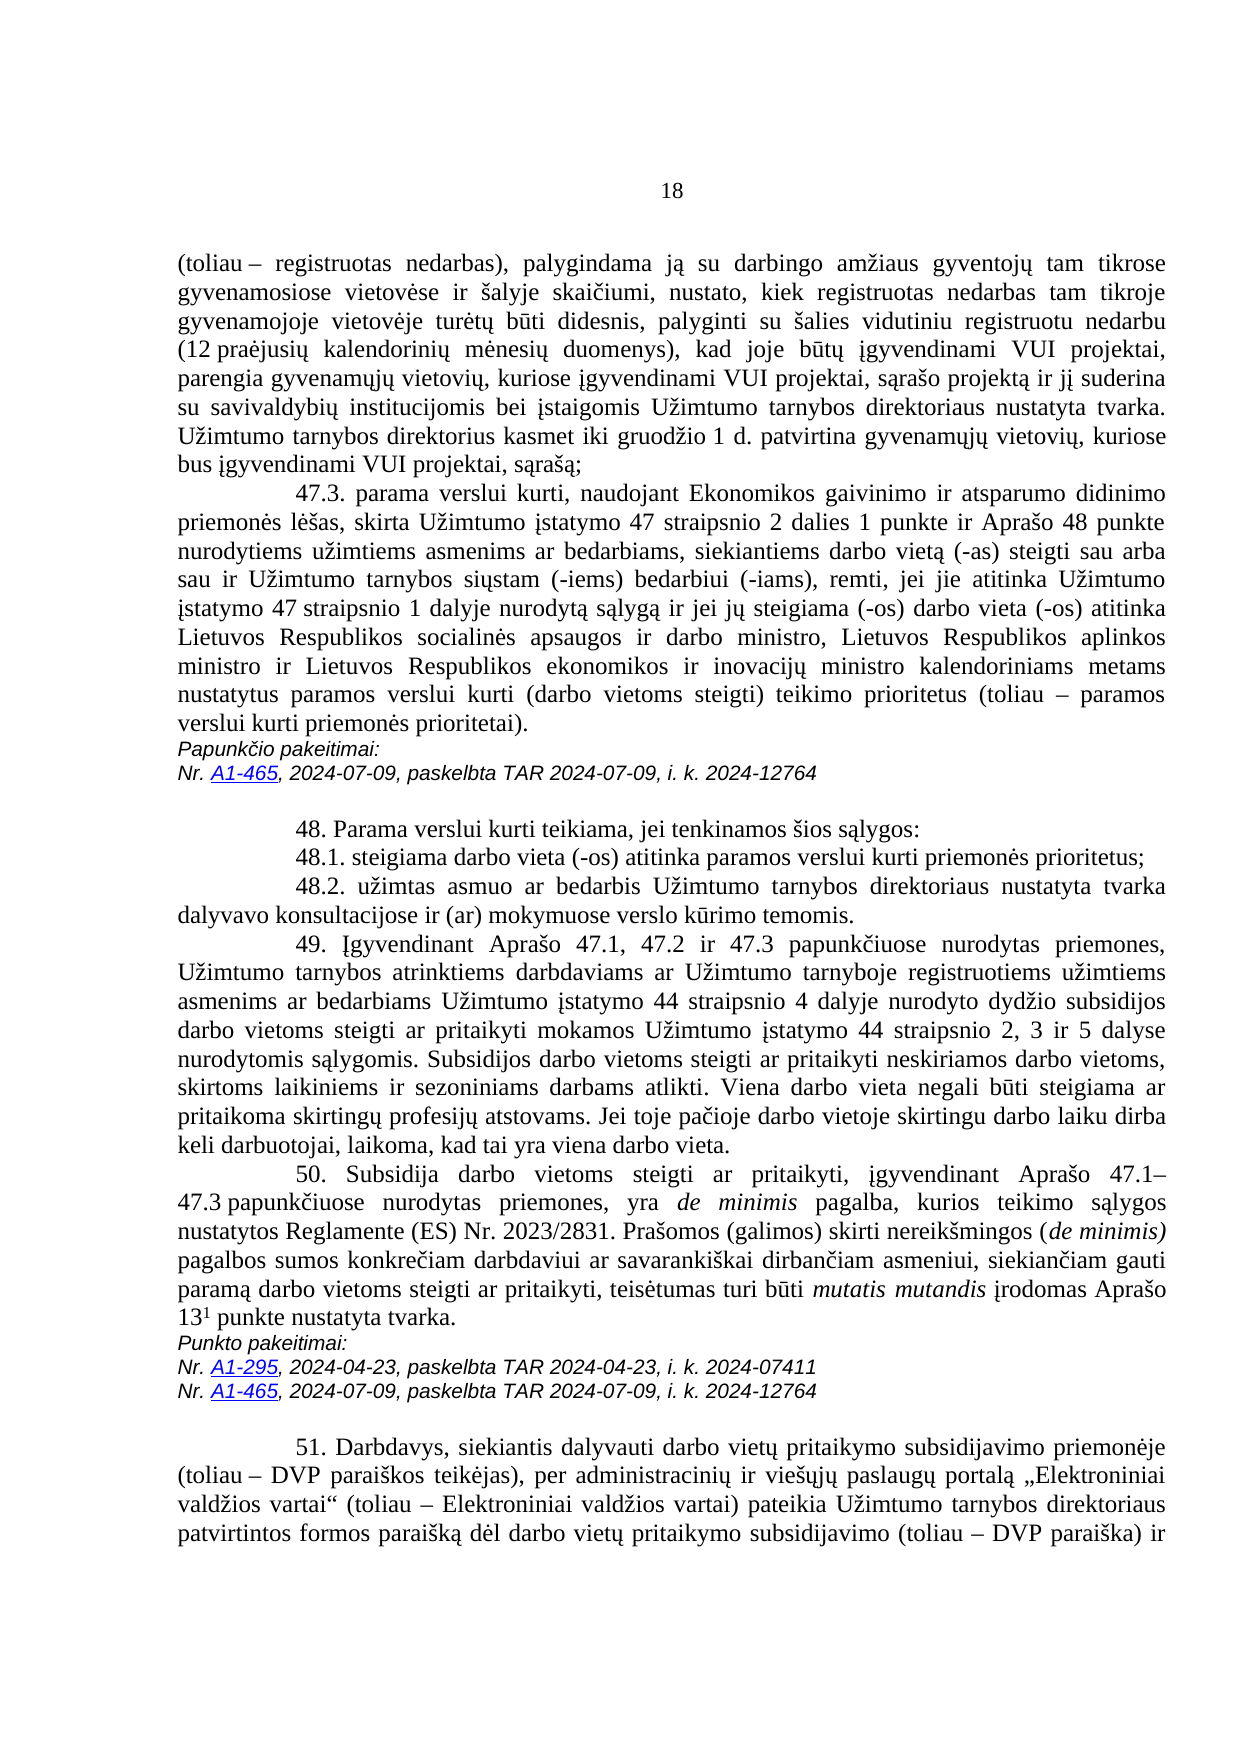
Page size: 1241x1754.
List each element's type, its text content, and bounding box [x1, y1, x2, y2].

text 50. Subsidija darbo vietoms steigti ar pritaikyti, įgyvendinant Aprašo 47.1–47.3 papunkčiuose nurodytas priemones, yra de minimis pagalba, kurios teikimo sąlygos nustatytos Reglamente (ES) Nr. 2023/2831. Prašomos (galimos) skirti nereikšmingos (de minimis) pagalbos sumos konkrečiam darbdaviui ar savarankiškai dirbančiam asmeniui, siekiančiam gauti paramą darbo vietoms steigti ar pritaikyti, teisėtumas turi būti mutatis mutandis įrodomas Aprašo 131 punkte nustatyta tvarka. [177, 1159, 1167, 1331]
text 48.1. steigiama darbo vieta (-os) atitinka paramos verslui kurti priemonės prioritetus; [177, 842, 1167, 871]
text Nr. A1-465, 2024-07-09, paskelbta TAR 2024-07-09, i. k. 2024-12764 [177, 1379, 1167, 1403]
text (toliau – registruotas nedarbas), palygindama ją su darbingo amžiaus gyventojų tam tikrose gyvenamosiose vietovėse ir šalyje skaičiumi, nustato, kiek registruotas nedarbas tam tikroje gyvenamojoje vietovėje turėtų būti didesnis, palyginti su šalies vidutiniu registruotu nedarbu (12 praėjusių kalendorinių mėnesių duomenys), kad joje būtų įgyvendinami VUI projektai, parengia gyvenamųjų vietovių, kuriose įgyvendinami VUI projektai, sąrašo projektą ir jį suderina su savivaldybių institucijomis bei įstaigomis Užimtumo tarnybos direktoriaus nustatyta tvarka. Užimtumo tarnybos direktorius kasmet iki gruodžio 1 d. patvirtina gyvenamųjų vietovių, kuriose bus įgyvendinami VUI projektai, sąrašą; [177, 248, 1167, 478]
text Nr. A1-295, 2024-04-23, paskelbta TAR 2024-04-23, i. k. 2024-07411 [177, 1355, 1167, 1379]
text Punkto pakeitimai: [177, 1331, 1167, 1355]
text 48. Parama verslui kurti teikiama, jei tenkinamos šios sąlygos: [177, 814, 1167, 842]
text 51. Darbdavys, siekiantis dalyvauti darbo vietų pritaikymo subsidijavimo priemonėje (toliau – DVP paraiškos teikėjas), per administracinių ir viešųjų paslaugų portalą „Elektroniniai valdžios vartai“ (toliau – Elektroniniai valdžios vartai) pateikia Užimtumo tarnybos direktoriaus patvirtintos formos paraišką dėl darbo vietų pritaikymo subsidijavimo (toliau – DVP paraiška) ir [177, 1432, 1167, 1547]
text Papunkčio pakeitimai: [177, 737, 1167, 761]
text Nr. A1-465, 2024-07-09, paskelbta TAR 2024-07-09, i. k. 2024-12764 [177, 761, 1167, 785]
text 48.2. užimtas asmuo ar bedarbis Užimtumo tarnybos direktoriaus nustatyta tvarka dalyvavo konsultacijose ir (ar) mokymuose verslo kūrimo temomis. [177, 871, 1167, 929]
text 49. Įgyvendinant Aprašo 47.1, 47.2 ir 47.3 papunkčiuose nurodytas priemones, Užimtumo tarnybos atrinktiems darbdaviams ar Užimtumo tarnyboje registruotiems užimtiems asmenims ar bedarbiams Užimtumo įstatymo 44 straipsnio 4 dalyje nurodyto dydžio subsidijos darbo vietoms steigti ar pritaikyti mokamos Užimtumo įstatymo 44 straipsnio 2, 3 ir 5 dalyse nurodytomis sąlygomis. Subsidijos darbo vietoms steigti ar pritaikyti neskiriamos darbo vietoms, skirtoms laikiniems ir sezoniniams darbams atlikti. Viena darbo vieta negali būti steigiama ar pritaikoma skirtingų profesijų atstovams. Jei toje pačioje darbo vietoje skirtingu darbo laiku dirba keli darbuotojai, laikoma, kad tai yra viena darbo vieta. [177, 929, 1167, 1159]
text 47.3. parama verslui kurti, naudojant Ekonomikos gaivinimo ir atsparumo didinimo priemonės lėšas, skirta Užimtumo įstatymo 47 straipsnio 2 dalies 1 punkte ir Aprašo 48 punkte nurodytiems užimtiems asmenims ar bedarbiams, siekiantiems darbo vietą (-as) steigti sau arba sau ir Užimtumo tarnybos siųstam (-iems) bedarbiui (-iams), remti, jei jie atitinka Užimtumo įstatymo 47 straipsnio 1 dalyje nurodytą sąlygą ir jei jų steigiama (-os) darbo vieta (-os) atitinka Lietuvos Respublikos socialinės apsaugos ir darbo ministro, Lietuvos Respublikos aplinkos ministro ir Lietuvos Respublikos ekonomikos ir inovacijų ministro kalendoriniams metams nustatytus paramos verslui kurti (darbo vietoms steigti) teikimo prioritetus (toliau – paramos verslui kurti priemonės prioritetai). [177, 478, 1167, 737]
